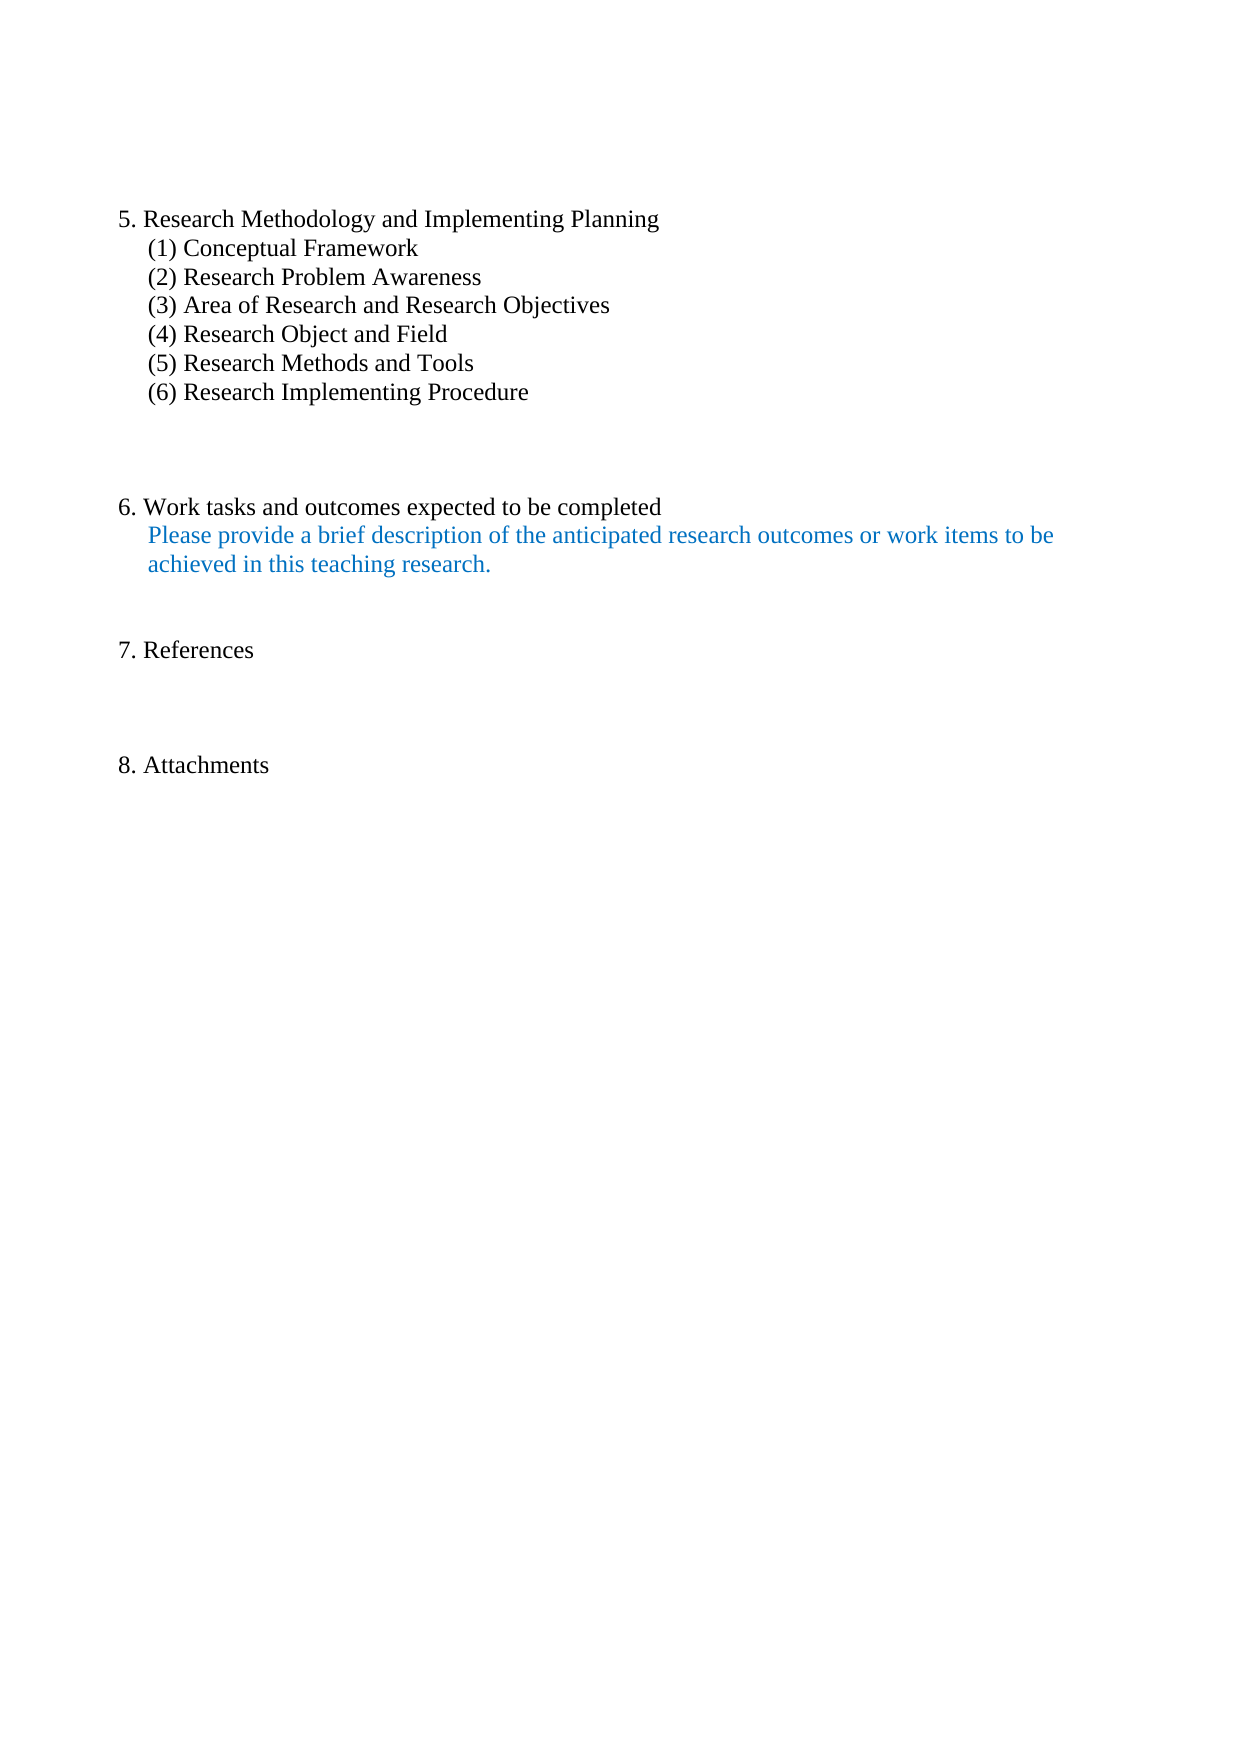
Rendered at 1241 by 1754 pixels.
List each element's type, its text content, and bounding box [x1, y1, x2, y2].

text (2) Research Problem Awareness [148, 262, 1122, 291]
text 6. Work tasks and outcomes expected to be completed [118, 492, 1122, 521]
text (6) Research Implementing Procedure [148, 377, 1122, 406]
text (3) Area of Research and Research Objectives [148, 291, 1122, 319]
text 7. References [118, 636, 1122, 664]
text Please provide a brief description of the anticipated research outcomes or work items to be achieved in this teaching research. [148, 521, 1122, 578]
text (5) Research Methods and Tools [148, 348, 1122, 377]
text (1) Conceptual Framework [148, 233, 1122, 262]
text (4) Research Object and Field [148, 319, 1122, 348]
text 5. Research Methodology and Implementing Planning [118, 204, 1122, 233]
text 8. Attachments [118, 751, 1122, 779]
